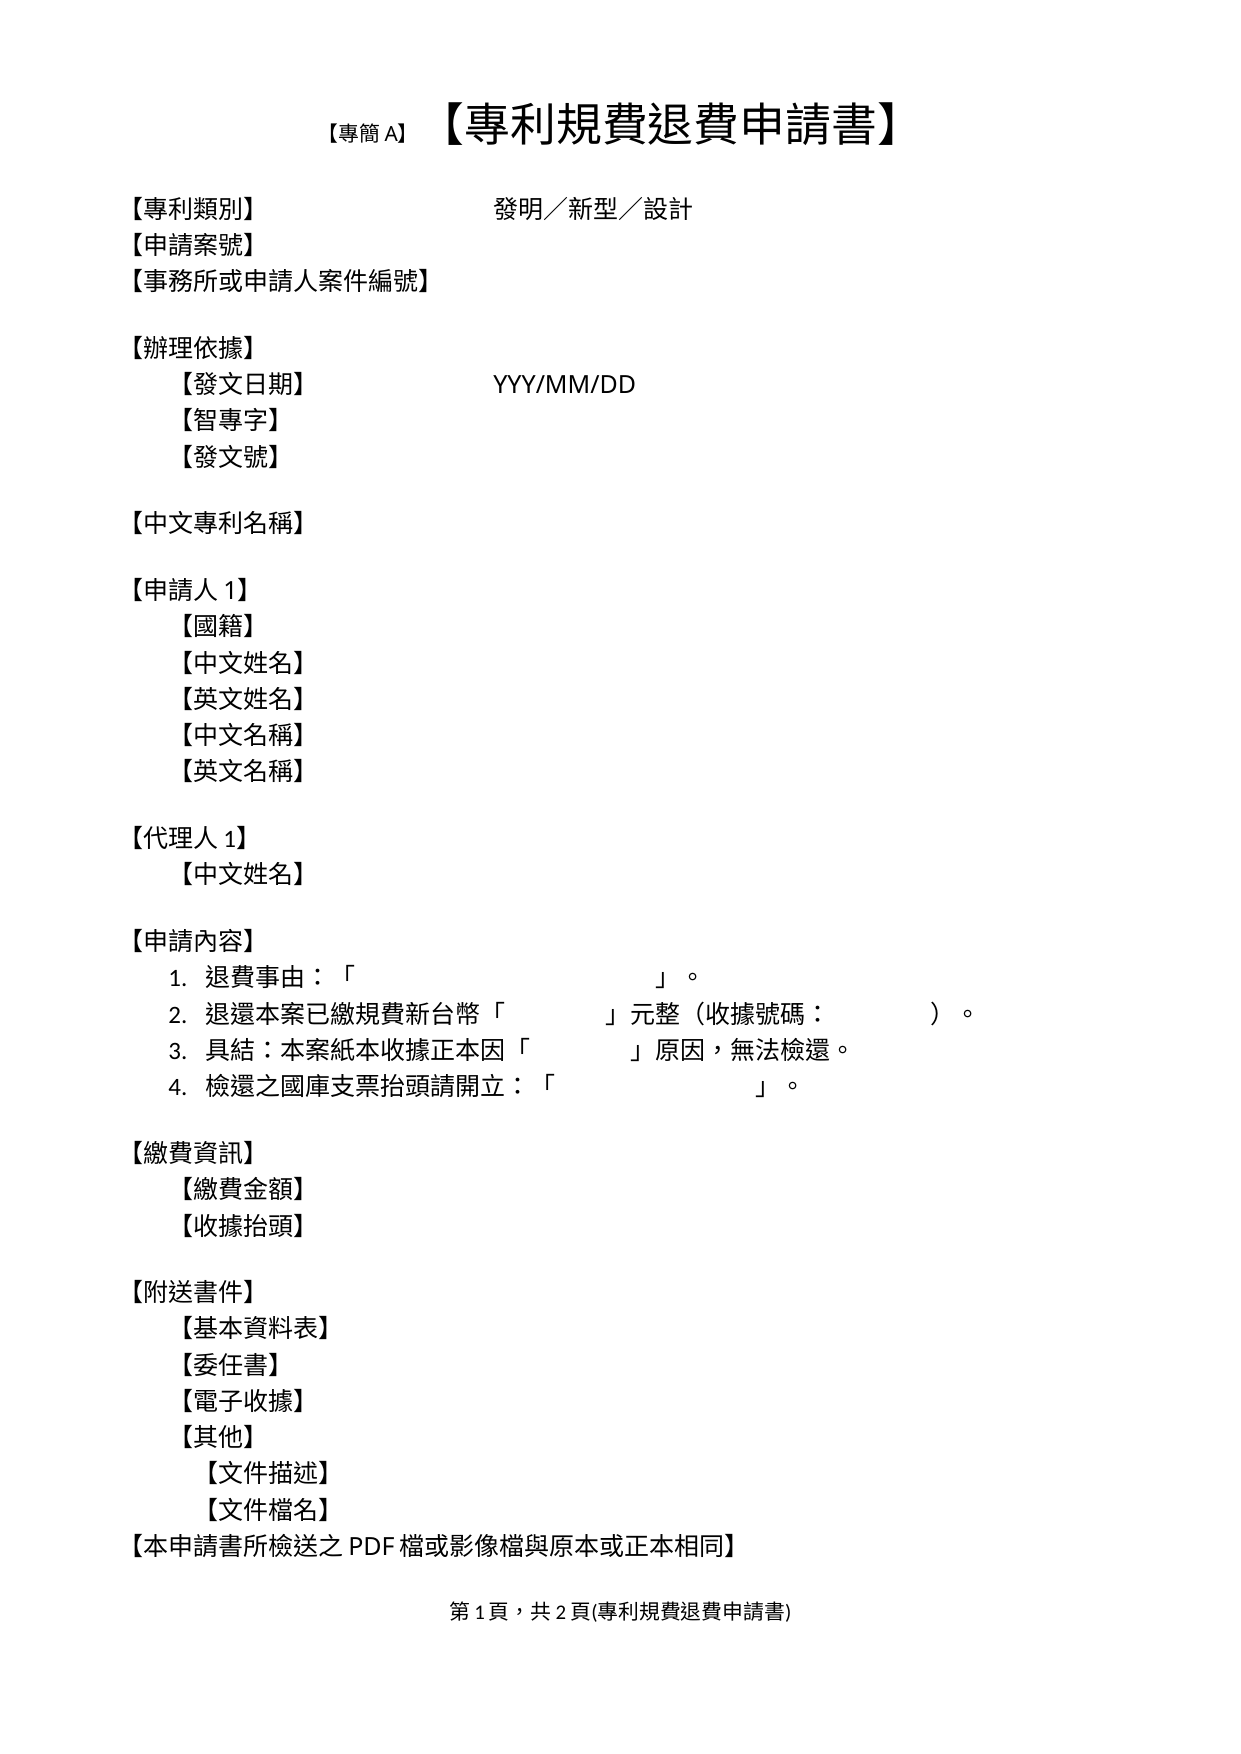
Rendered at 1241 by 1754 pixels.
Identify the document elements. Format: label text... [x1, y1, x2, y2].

text 【申請人1】 [118, 571, 1122, 607]
text 【中文專利名稱】 [118, 504, 1122, 540]
list 檢還之國庫支票抬頭請開立：「 」。 [168, 1067, 1122, 1103]
text 【國籍】 [118, 607, 1122, 643]
text 【專利類別】 發明／新型／設計 [118, 189, 1122, 225]
text 【基本資料表】 [118, 1309, 1122, 1345]
text 【中文名稱】 [118, 716, 1122, 752]
text 【申請內容】 [118, 922, 1122, 958]
text 【智專字】 [118, 401, 1122, 437]
text 【繳費金額】 [118, 1170, 1122, 1206]
text 【發文號】 [118, 437, 1122, 473]
text 【英文姓名】 [118, 679, 1122, 716]
text 【中文姓名】 [118, 855, 1122, 891]
text 【附送書件】 [118, 1273, 1122, 1309]
text 【事務所或申請人案件編號】 [118, 262, 1122, 298]
text 【電子收據】 [118, 1381, 1122, 1418]
text 【文件檔名】 [118, 1490, 1122, 1526]
list 具結：本案紙本收據正本因「 」原因，無法檢還。 [168, 1030, 1122, 1067]
text 【本申請書所檢送之PDF檔或影像檔與原本或正本相同】 [118, 1526, 1122, 1563]
list 退費事由：「 」。 [168, 958, 1122, 994]
text 【申請案號】 [118, 225, 1122, 262]
text 【其他】 [118, 1418, 1122, 1454]
text 【發文日期】 YYY/MM/DD [118, 364, 1122, 401]
text 【代理人1】 [118, 819, 1122, 855]
text 【中文姓名】 [118, 643, 1122, 679]
text 【專簡A】【專利規費退費申請書】 [118, 89, 1122, 155]
text 【委任書】 [118, 1345, 1122, 1381]
text 【辦理依據】 [118, 328, 1122, 364]
text 【繳費資訊】 [118, 1133, 1122, 1170]
list 退還本案已繳規費新台幣「 」元整（收據號碼： ）。 [168, 994, 1122, 1030]
text 【收據抬頭】 [118, 1206, 1122, 1242]
text 【英文名稱】 [118, 752, 1122, 788]
text 【文件描述】 [118, 1454, 1122, 1490]
